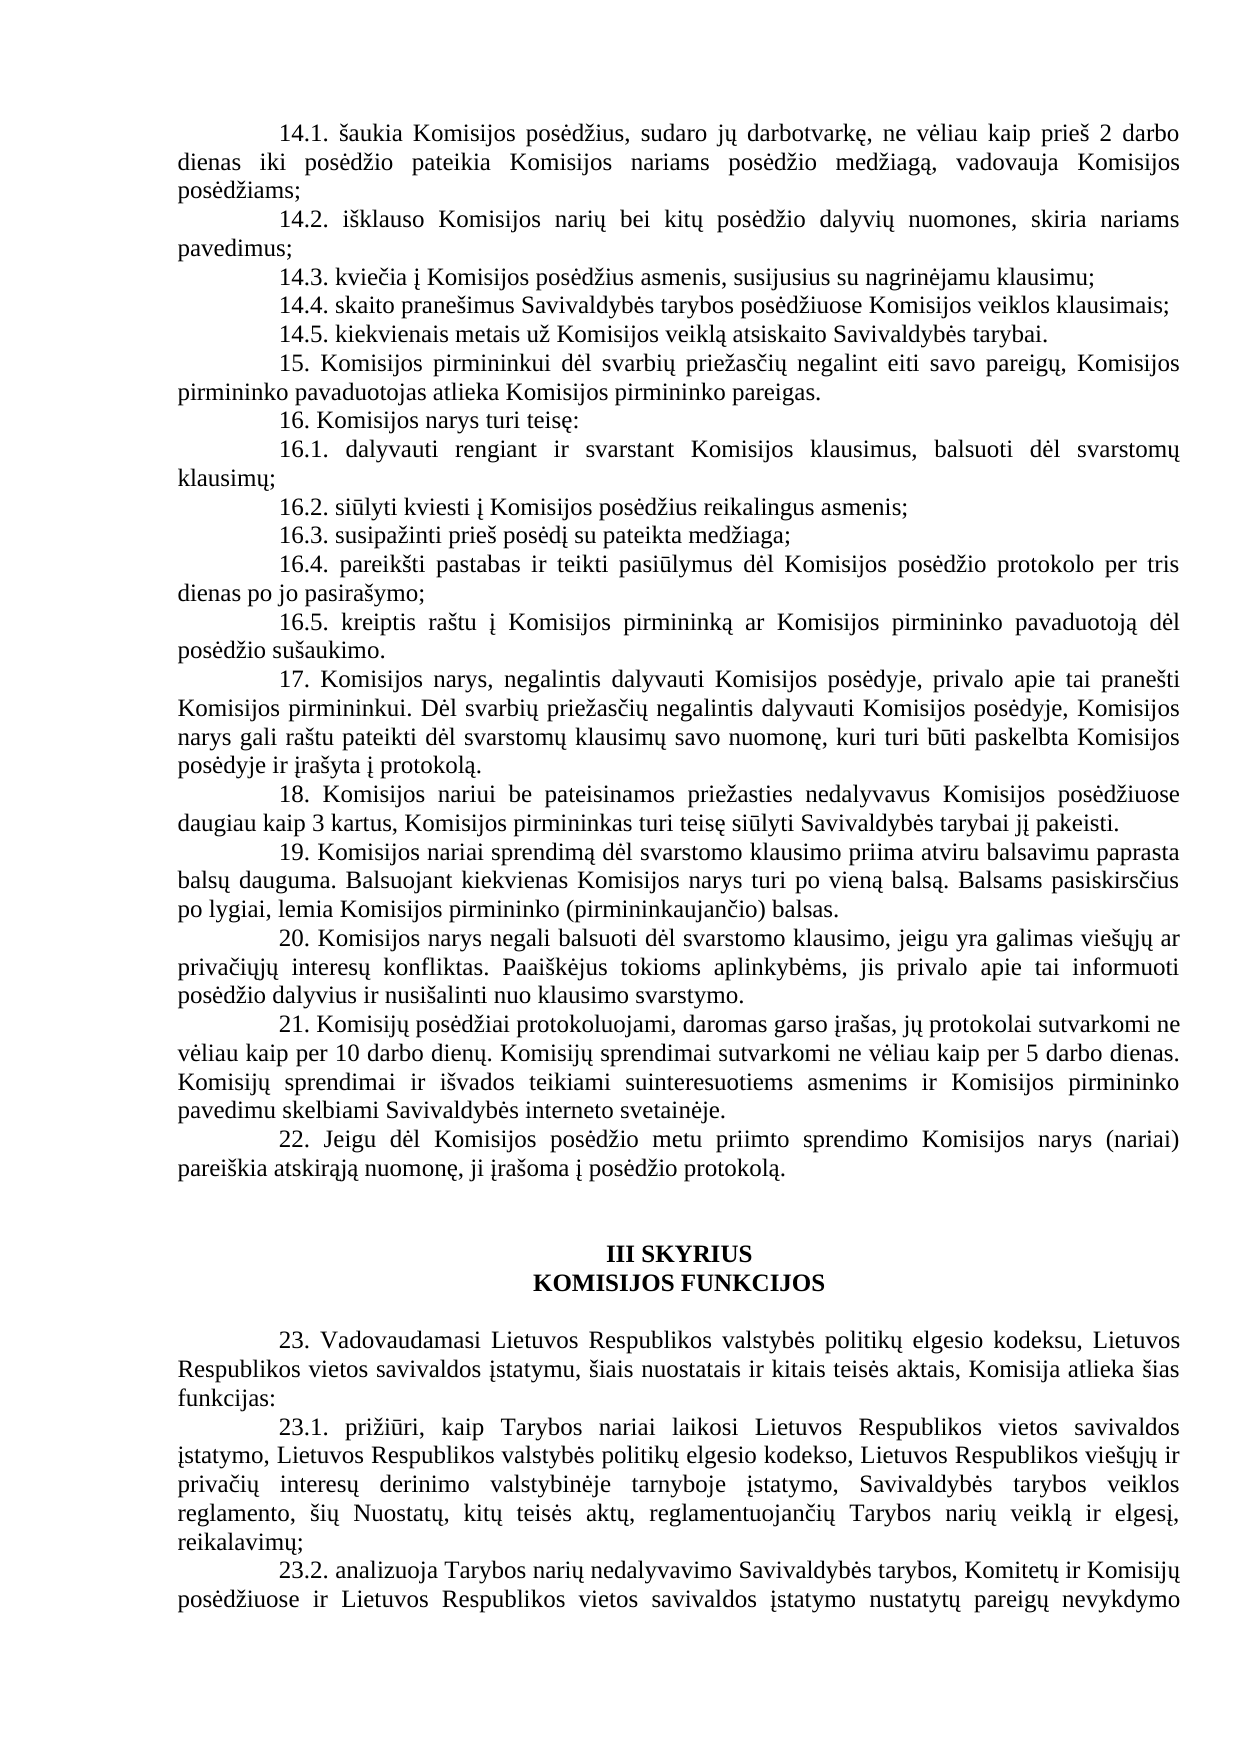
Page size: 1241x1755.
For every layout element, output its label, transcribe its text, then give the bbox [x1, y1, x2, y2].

text 14.4. skaito pranešimus Savivaldybės tarybos posėdžiuose Komisijos veiklos klausimais; [177, 291, 1181, 319]
text 23. Vadovaudamasi Lietuvos Respublikos valstybės politikų elgesio kodeksu, Lietuvos Respublikos vietos savivaldos įstatymu, šiais nuostatais ir kitais teisės aktais, Komisija atlieka šias funkcijas: [177, 1326, 1181, 1412]
text III SKYRIUS [177, 1239, 1181, 1268]
text 16.3. susipažinti prieš posėdį su pateikta medžiaga; [177, 521, 1181, 549]
text 15. Komisijos pirmininkui dėl svarbių priežasčių negalint eiti savo pareigų, Komisijos pirmininko pavaduotojas atlieka Komisijos pirmininko pareigas. [177, 348, 1181, 406]
text 14.5. kiekvienais metais už Komisijos veiklą atsiskaito Savivaldybės tarybai. [177, 319, 1181, 348]
text 16.4. pareikšti pastabas ir teikti pasiūlymus dėl Komisijos posėdžio protokolo per tris dienas po jo pasirašymo; [177, 549, 1181, 607]
text KOMISIJOS FUNKCIJOS [177, 1268, 1181, 1297]
text 16.2. siūlyti kviesti į Komisijos posėdžius reikalingus asmenis; [177, 492, 1181, 521]
text 16.1. dalyvauti rengiant ir svarstant Komisijos klausimus, balsuoti dėl svarstomų klausimų; [177, 434, 1181, 492]
text 23.2. analizuoja Tarybos narių nedalyvavimo Savivaldybės tarybos, Komitetų ir Komisijų posėdžiuose ir Lietuvos Respublikos vietos savivaldos įstatymo nustatytų pareigų nevykdymo [177, 1556, 1181, 1613]
text 22. Jeigu dėl Komisijos posėdžio metu priimto sprendimo Komisijos narys (nariai) pareiškia atskirąją nuomonę, ji įrašoma į posėdžio protokolą. [177, 1124, 1181, 1182]
text 21. Komisijų posėdžiai protokoluojami, daromas garso įrašas, jų protokolai sutvarkomi ne vėliau kaip per 10 darbo dienų. Komisijų sprendimai sutvarkomi ne vėliau kaip per 5 darbo dienas. Komisijų sprendimai ir išvados teikiami suinteresuotiems asmenims ir Komisijos pirmininko pavedimu skelbiami Savivaldybės interneto svetainėje. [177, 1009, 1181, 1124]
text 14.2. išklauso Komisijos narių bei kitų posėdžio dalyvių nuomones, skiria nariams pavedimus; [177, 204, 1181, 262]
text 14.3. kviečia į Komisijos posėdžius asmenis, susijusius su nagrinėjamu klausimu; [177, 262, 1181, 291]
text 18. Komisijos nariui be pateisinamos priežasties nedalyvavus Komisijos posėdžiuose daugiau kaip 3 kartus, Komisijos pirmininkas turi teisę siūlyti Savivaldybės tarybai jį pakeisti. [177, 779, 1181, 837]
text 19. Komisijos nariai sprendimą dėl svarstomo klausimo priima atviru balsavimu paprasta balsų dauguma. Balsuojant kiekvienas Komisijos narys turi po vieną balsą. Balsams pasiskirsčius po lygiai, lemia Komisijos pirmininko (pirmininkaujančio) balsas. [177, 837, 1181, 923]
text 23.1. prižiūri, kaip Tarybos nariai laikosi Lietuvos Respublikos vietos savivaldos įstatymo, Lietuvos Respublikos valstybės politikų elgesio kodekso, Lietuvos Respublikos viešųjų ir privačių interesų derinimo valstybinėje tarnyboje įstatymo, Savivaldybės tarybos veiklos reglamento, šių Nuostatų, kitų teisės aktų, reglamentuojančių Tarybos narių veiklą ir elgesį, reikalavimų; [177, 1412, 1181, 1556]
text 16.5. kreiptis raštu į Komisijos pirmininką ar Komisijos pirmininko pavaduotoją dėl posėdžio sušaukimo. [177, 607, 1181, 664]
text 14.1. šaukia Komisijos posėdžius, sudaro jų darbotvarkę, ne vėliau kaip prieš 2 darbo dienas iki posėdžio pateikia Komisijos nariams posėdžio medžiagą, vadovauja Komisijos posėdžiams; [177, 118, 1181, 204]
text 16. Komisijos narys turi teisę: [177, 406, 1181, 434]
text 17. Komisijos narys, negalintis dalyvauti Komisijos posėdyje, privalo apie tai pranešti Komisijos pirmininkui. Dėl svarbių priežasčių negalintis dalyvauti Komisijos posėdyje, Komisijos narys gali raštu pateikti dėl svarstomų klausimų savo nuomonę, kuri turi būti paskelbta Komisijos posėdyje ir įrašyta į protokolą. [177, 664, 1181, 779]
text 20. Komisijos narys negali balsuoti dėl svarstomo klausimo, jeigu yra galimas viešųjų ar privačiųjų interesų konfliktas. Paaiškėjus tokioms aplinkybėms, jis privalo apie tai informuoti posėdžio dalyvius ir nusišalinti nuo klausimo svarstymo. [177, 923, 1181, 1009]
